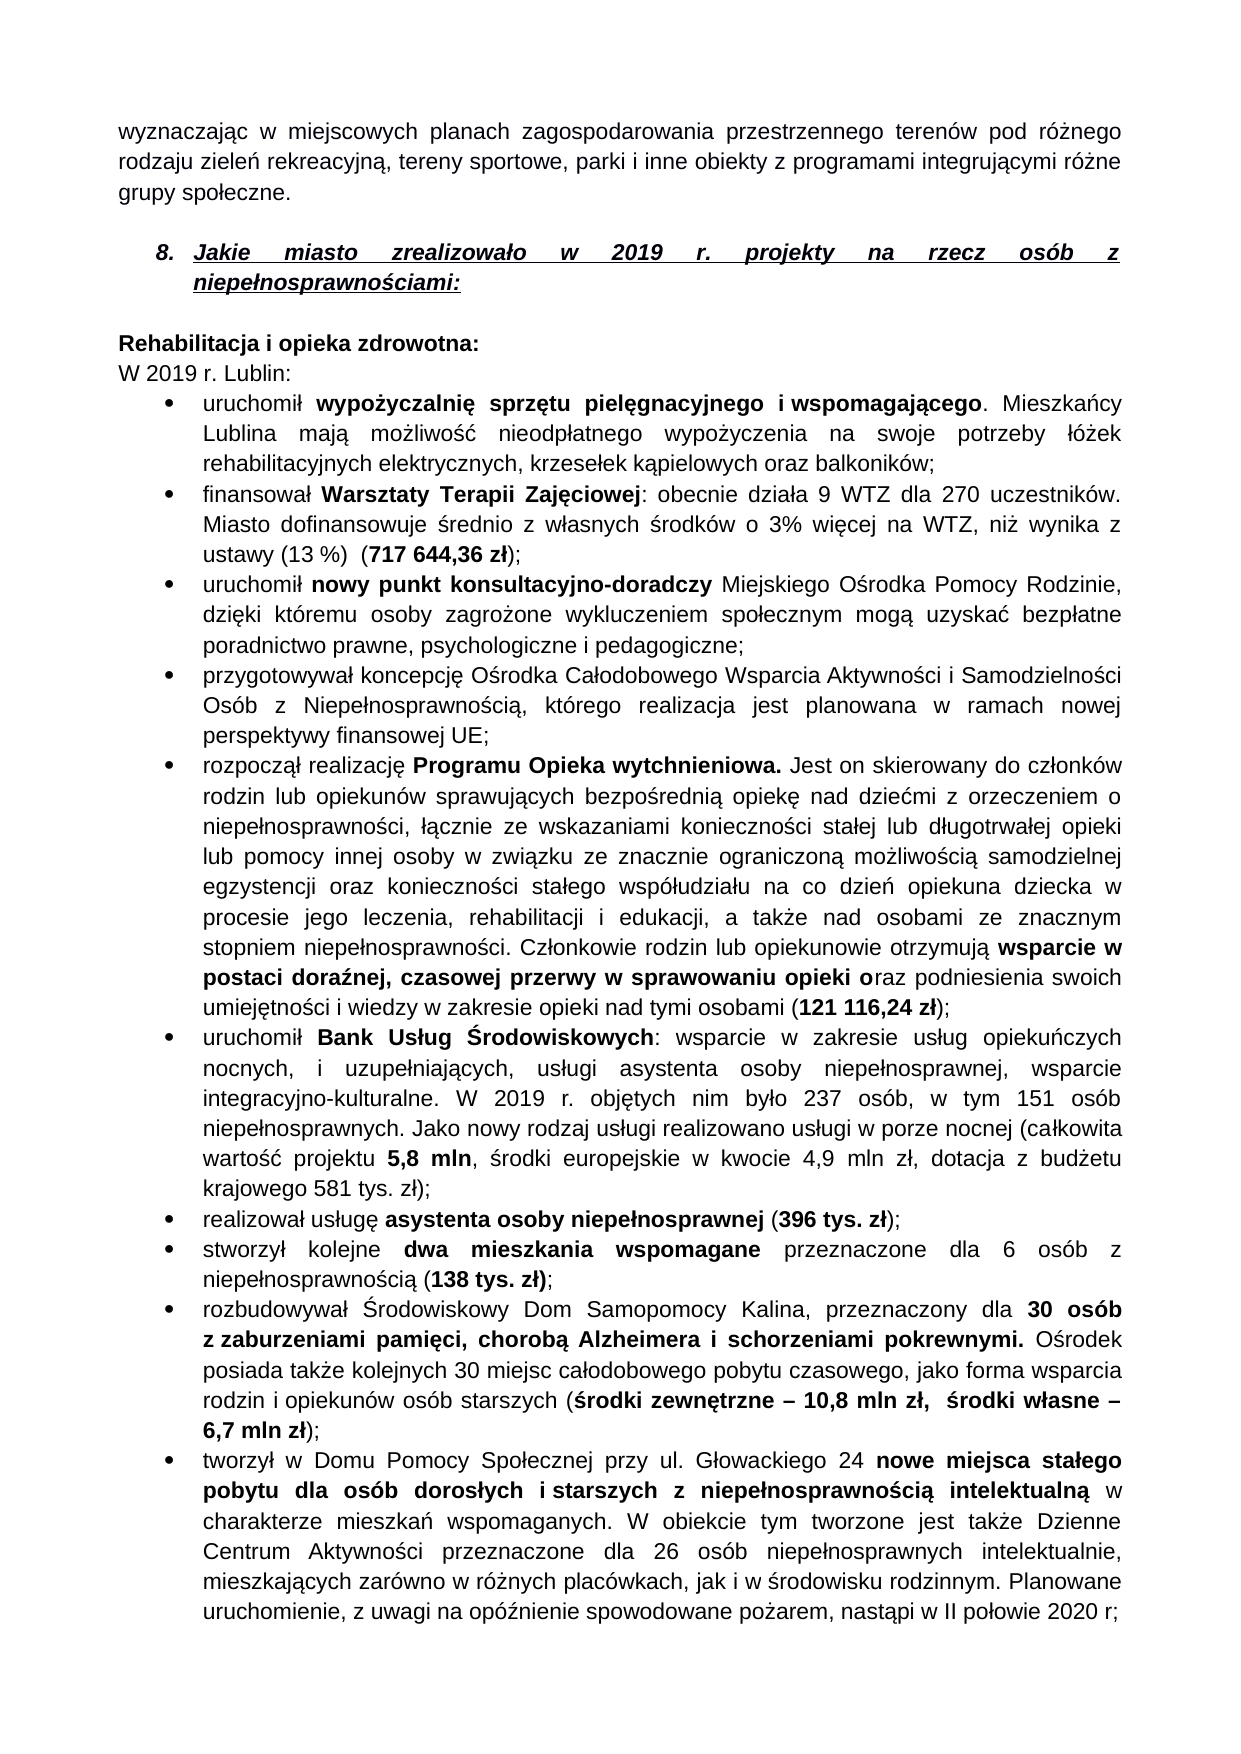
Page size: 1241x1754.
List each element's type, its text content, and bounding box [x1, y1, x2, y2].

list tworzył w Domu Pomocy Społecznej przy ul. Głowackiego 24 nowe miejsca stałego pobytu dla osób dorosłych i starszych z niepełnosprawnością intelektualną w charakterze mieszkań wspomaganych. W obiekcie tym tworzone jest także Dzienne Centrum Aktywności przeznaczone dla 26 osób niepełnosprawnych intelektualnie, mieszkających zarówno w różnych placówkach, jak i w środowisku rodzinnym. Planowane uruchomienie, z uwagi na opóźnienie spowodowane pożarem, nastąpi w II połowie 2020 r; [165, 1447, 1122, 1625]
text W 2019 r. Lublin: [118, 360, 1122, 386]
text Rehabilitacja i opieka zdrowotna: [118, 329, 1122, 356]
list Jakie miasto zrealizowało w 2019 r. projekty na rzecz osób z niepełnosprawnościami: [156, 239, 1122, 296]
list realizował usługę asystenta osoby niepełnosprawnej (396 tys. zł); [165, 1206, 1122, 1232]
list uruchomił wypożyczalnię sprzętu pielęgnacyjnego i wspomagającego. Mieszkańcy Lublina mają możliwość nieodpłatnego wypożyczenia na swoje potrzeby łóżek rehabilitacyjnych elektrycznych, krzesełek kąpielowych oraz balkoników; [165, 390, 1122, 477]
list uruchomił Bank Usług Środowiskowych: wsparcie w zakresie usług opiekuńczych nocnych, i uzupełniających, usługi asystenta osoby niepełnosprawnej, wsparcie integracyjno-kulturalne. W 2019 r. objętych nim było 237 osób, w tym 151 osób niepełnosprawnych. Jako nowy rodzaj usługi realizowano usługi w porze nocnej (całkowita wartość projektu 5,8 mln, środki europejskie w kwocie 4,9 mln zł, dotacja z budżetu krajowego 581 tys. zł); [165, 1024, 1122, 1202]
list przygotowywał koncepcję Ośrodka Całodobowego Wsparcia Aktywności i Samodzielności Osób z Niepełnosprawnością, którego realizacja jest planowana w ramach nowej perspektywy finansowej UE; [165, 662, 1122, 749]
list stworzył kolejne dwa mieszkania wspomagane przeznaczone dla 6 osób z niepełnosprawnością (138 tys. zł); [165, 1236, 1122, 1292]
text wyznaczając w miejscowych planach zagospodarowania przestrzennego terenów pod różnego rodzaju zieleń rekreacyjną, tereny sportowe, parki i inne obiekty z programami integrującymi różne grupy społeczne. [118, 118, 1122, 205]
list uruchomił nowy punkt konsultacyjno-doradczy Miejskiego Ośrodka Pomocy Rodzinie, dzięki któremu osoby zagrożone wykluczeniem społecznym mogą uzyskać bezpłatne poradnictwo prawne, psychologiczne i pedagogiczne; [165, 571, 1122, 658]
list finansował Warsztaty Terapii Zajęciowej: obecnie działa 9 WTZ dla 270 uczestników. Miasto dofinansowuje średnio z własnych środków o 3% więcej na WTZ, niż wynika z ustawy (13 %) (717 644,36 zł); [165, 481, 1122, 567]
list rozbudowywał Środowiskowy Dom Samopomocy Kalina, przeznaczony dla 30 osób z zaburzeniami pamięci, chorobą Alzheimera i schorzeniami pokrewnymi. Ośrodek posiada także kolejnych 30 miejsc całodobowego pobytu czasowego, jako forma wsparcia rodzin i opiekunów osób starszych (środki zewnętrzne – 10,8 mln zł, środki własne – 6,7 mln zł); [165, 1296, 1122, 1443]
list rozpoczął realizację Programu Opieka wytchnieniowa. Jest on skierowany do członków rodzin lub opiekunów sprawujących bezpośrednią opiekę nad dziećmi z orzeczeniem o niepełnosprawności, łącznie ze wskazaniami konieczności stałej lub długotrwałej opieki lub pomocy innej osoby w związku ze znacznie ograniczoną możliwością samodzielnej egzystencji oraz konieczności stałego współudziału na co dzień opiekuna dziecka w procesie jego leczenia, rehabilitacji i edukacji, a także nad osobami ze znacznym stopniem niepełnosprawności. Członkowie rodzin lub opiekunowie otrzymują wsparcie w postaci doraźnej, czasowej przerwy w sprawowaniu opieki oraz podniesienia swoich umiejętności i wiedzy w zakresie opieki nad tymi osobami (121 116,24 zł); [165, 752, 1122, 1021]
